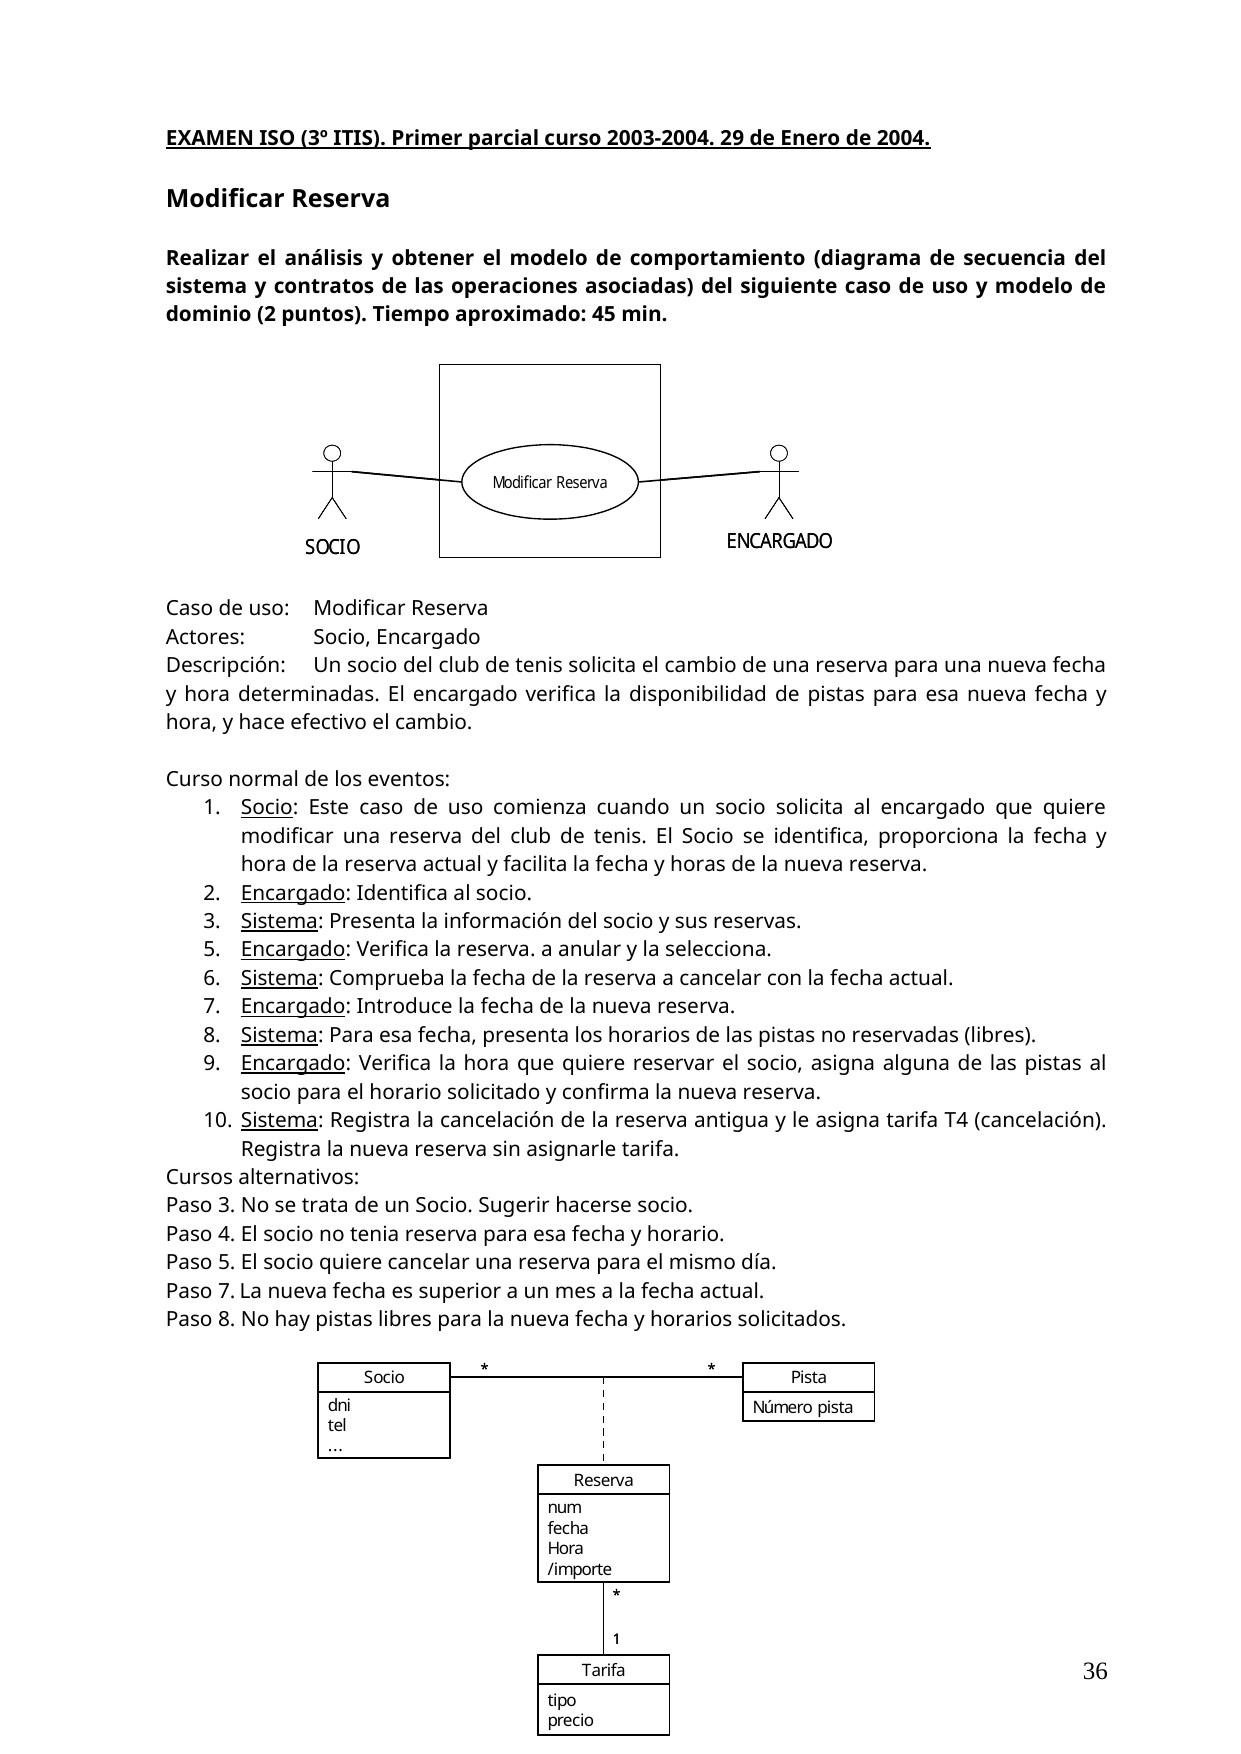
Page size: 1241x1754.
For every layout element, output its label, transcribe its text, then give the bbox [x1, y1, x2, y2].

text Cursos alternativos: [166, 1162, 1108, 1191]
text EXAMEN ISO (3º ITIS). Primer parcial curso 2003-2004. 29 de Enero de 2004. [166, 123, 1108, 152]
list Sistema: Para esa fecha, presenta los horarios de las pistas no reservadas (libres). [203, 1020, 1108, 1048]
list Encargado: Verifica la reserva. a anular y la selecciona. [203, 934, 1108, 963]
list Encargado: Identifica al socio. [203, 878, 1108, 906]
text Descripción: Un socio del club de tenis solicita el cambio de una reserva para una nueva fecha y hora determinadas. El encargado verifica la disponibilidad de pistas para esa nueva fecha y hora, y hace efectivo el cambio. [166, 650, 1108, 736]
text Paso 8. No hay pistas libres para la nueva fecha y horarios solicitados. [166, 1304, 1108, 1333]
text Paso 5. El socio quiere cancelar una reserva para el mismo día. [166, 1247, 1108, 1276]
text Actores: Socio, Encargado [166, 622, 1108, 650]
text Paso 3. No se trata de un Socio. Sugerir hacerse socio. [166, 1191, 1108, 1219]
subtitle Modificar Reserva [166, 180, 1108, 214]
list Sistema: Registra la cancelación de la reserva antigua y le asigna tarifa T4 (cancelación). Registra la nueva reserva sin asignarle tarifa. [203, 1105, 1108, 1162]
text Paso 7. La nueva fecha es superior a un mes a la fecha actual. [166, 1276, 1108, 1304]
list Encargado: Introduce la fecha de la nueva reserva. [203, 991, 1108, 1020]
text Curso normal de los eventos: [166, 764, 1108, 792]
list Sistema: Presenta la información del socio y sus reservas. [203, 906, 1108, 934]
text Caso de uso: Modificar Reserva [166, 593, 1108, 622]
list Sistema: Comprueba la fecha de la reserva a cancelar con la fecha actual. [203, 963, 1108, 991]
text Realizar el análisis y obtener el modelo de comportamiento (diagrama de secuencia del sistema y contratos de las operaciones asociadas) del siguiente caso de uso y modelo de dominio (2 puntos). Tiempo aproximado: 45 min. [166, 243, 1108, 328]
list Socio: Este caso de uso comienza cuando un socio solicita al encargado que quiere modificar una reserva del club de tenis. El Socio se identifica, proporciona la fecha y hora de la reserva actual y facilita la fecha y horas de la nueva reserva. [203, 792, 1108, 878]
text Paso 4. El socio no tenia reserva para esa fecha y horario. [166, 1219, 1108, 1247]
list Encargado: Verifica la hora que quiere reservar el socio, asigna alguna de las pistas al socio para el horario solicitado y confirma la nueva reserva. [203, 1048, 1108, 1105]
